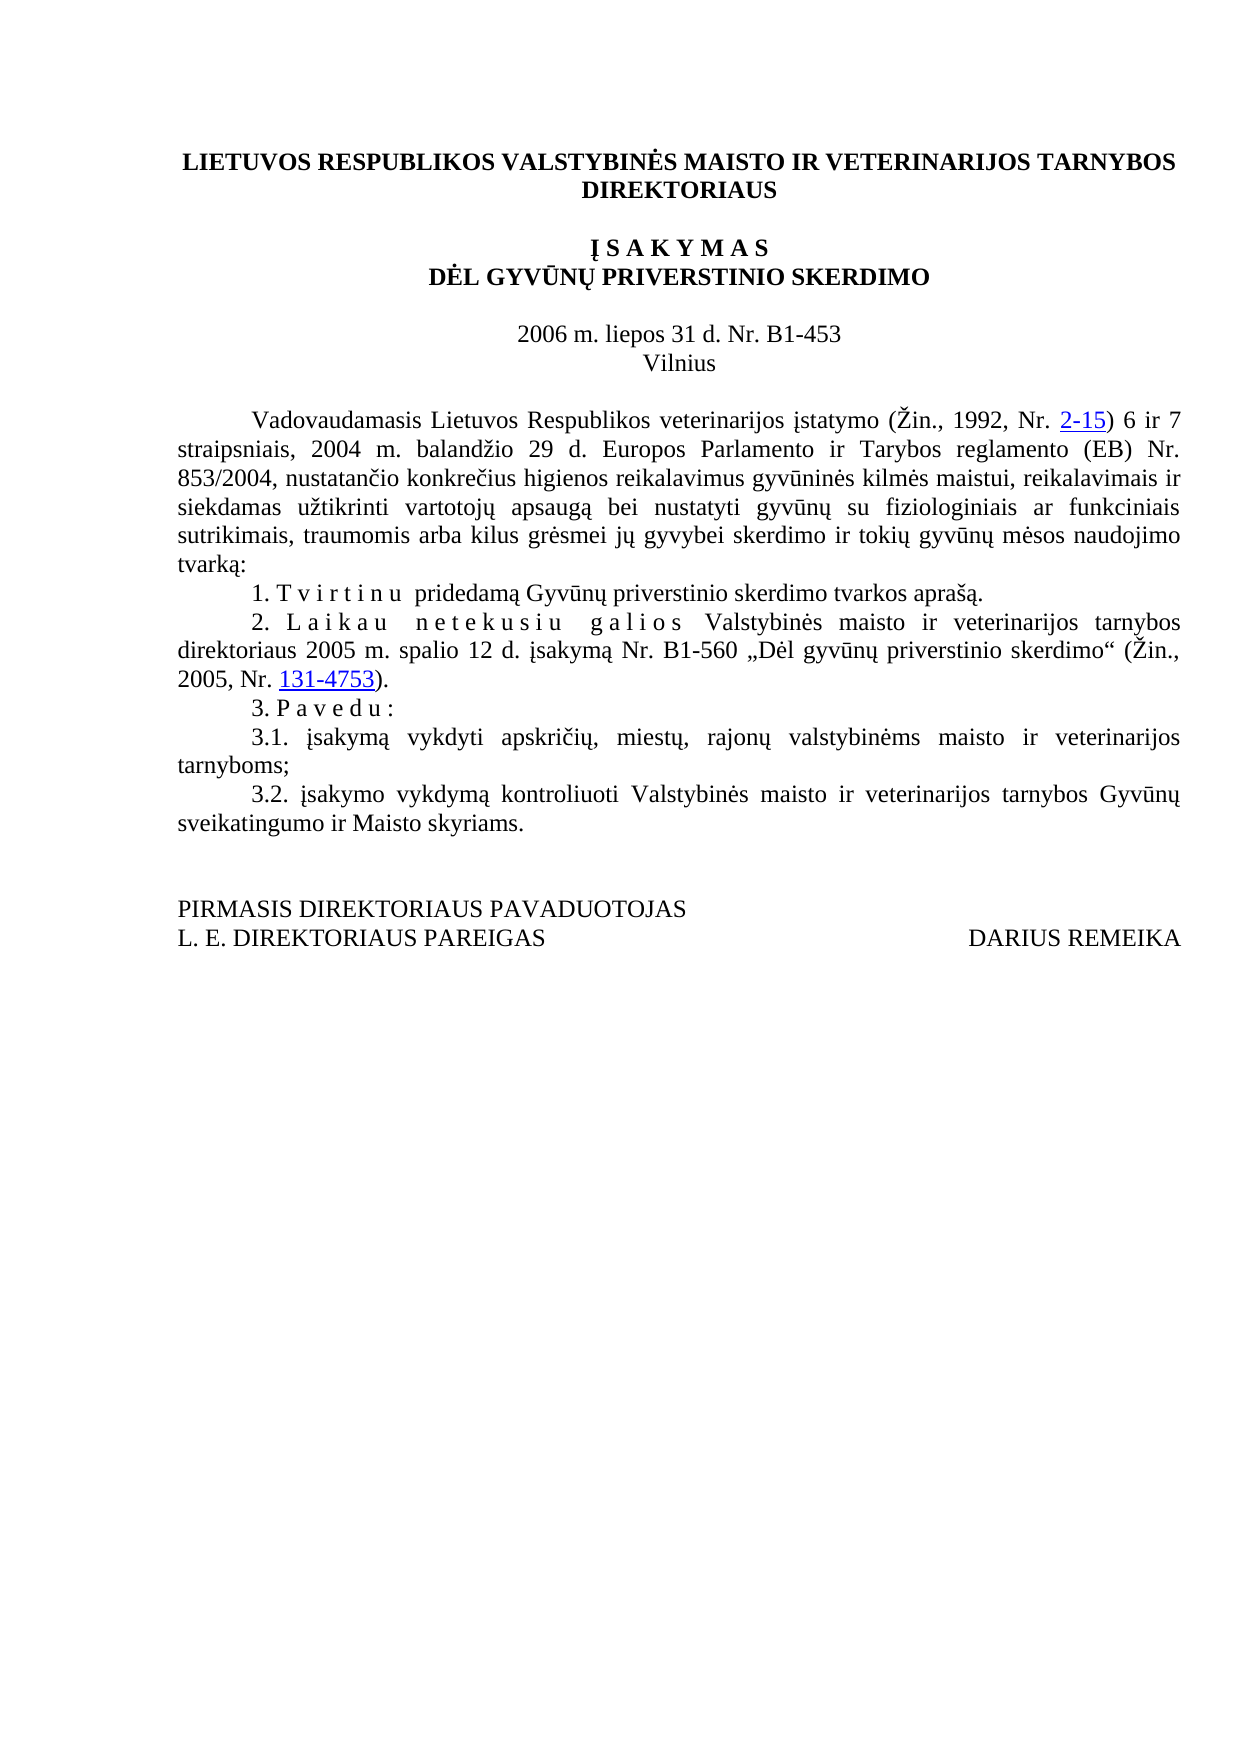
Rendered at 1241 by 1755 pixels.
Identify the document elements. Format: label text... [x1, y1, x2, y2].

text Vilnius [177, 348, 1181, 377]
text Į S A K Y M A S [177, 233, 1181, 262]
text 3.1. įsakymą vykdyti apskričių, miestų, rajonų valstybinėms maisto ir veterinarijos tarnyboms; [177, 722, 1181, 779]
text LIETUVOS RESPUBLIKOS VALSTYBINĖS MAISTO IR VETERINARIJOS TARNYBOS DIREKTORIAUS [177, 147, 1181, 204]
text Vadovaudamasis Lietuvos Respublikos veterinarijos įstatymo (Žin., 1992, Nr. 2-15) 6 ir 7 straipsniais, 2004 m. balandžio 29 d. Europos Parlamento ir Tarybos reglamento (EB) Nr. 853/2004, nustatančio konkrečius higienos reikalavimus gyvūninės kilmės maistui, reikalavimais ir siekdamas užtikrinti vartotojų apsaugą bei nustatyti gyvūnų su fiziologiniais ar funkciniais sutrikimais, traumomis arba kilus grėsmei jų gyvybei skerdimo ir tokių gyvūnų mėsos naudojimo tvarką: [177, 406, 1181, 578]
text L. E. DIREKTORIAUS PAREIGAS DARIUS REMEIKA [177, 923, 1181, 952]
text 3.2. įsakymo vykdymą kontroliuoti Valstybinės maisto ir veterinarijos tarnybos Gyvūnų sveikatingumo ir Maisto skyriams. [177, 779, 1181, 837]
text DĖL GYVŪNŲ PRIVERSTINIO SKERDIMO [177, 262, 1181, 291]
text 3. Pavedu: [177, 693, 1181, 722]
text 2. Laikau netekusiu galios Valstybinės maisto ir veterinarijos tarnybos direktoriaus 2005 m. spalio 12 d. įsakymą Nr. B1-560 „Dėl gyvūnų priverstinio skerdimo“ (Žin., 2005, Nr. 131-4753). [177, 607, 1181, 693]
text 1. Tvirtinu pridedamą Gyvūnų priverstinio skerdimo tvarkos aprašą. [177, 578, 1181, 607]
text 2006 m. liepos 31 d. Nr. B1-453 [177, 319, 1181, 348]
text PIRMASIS DIREKTORIAUS PAVADUOTOJAS [177, 894, 1181, 923]
